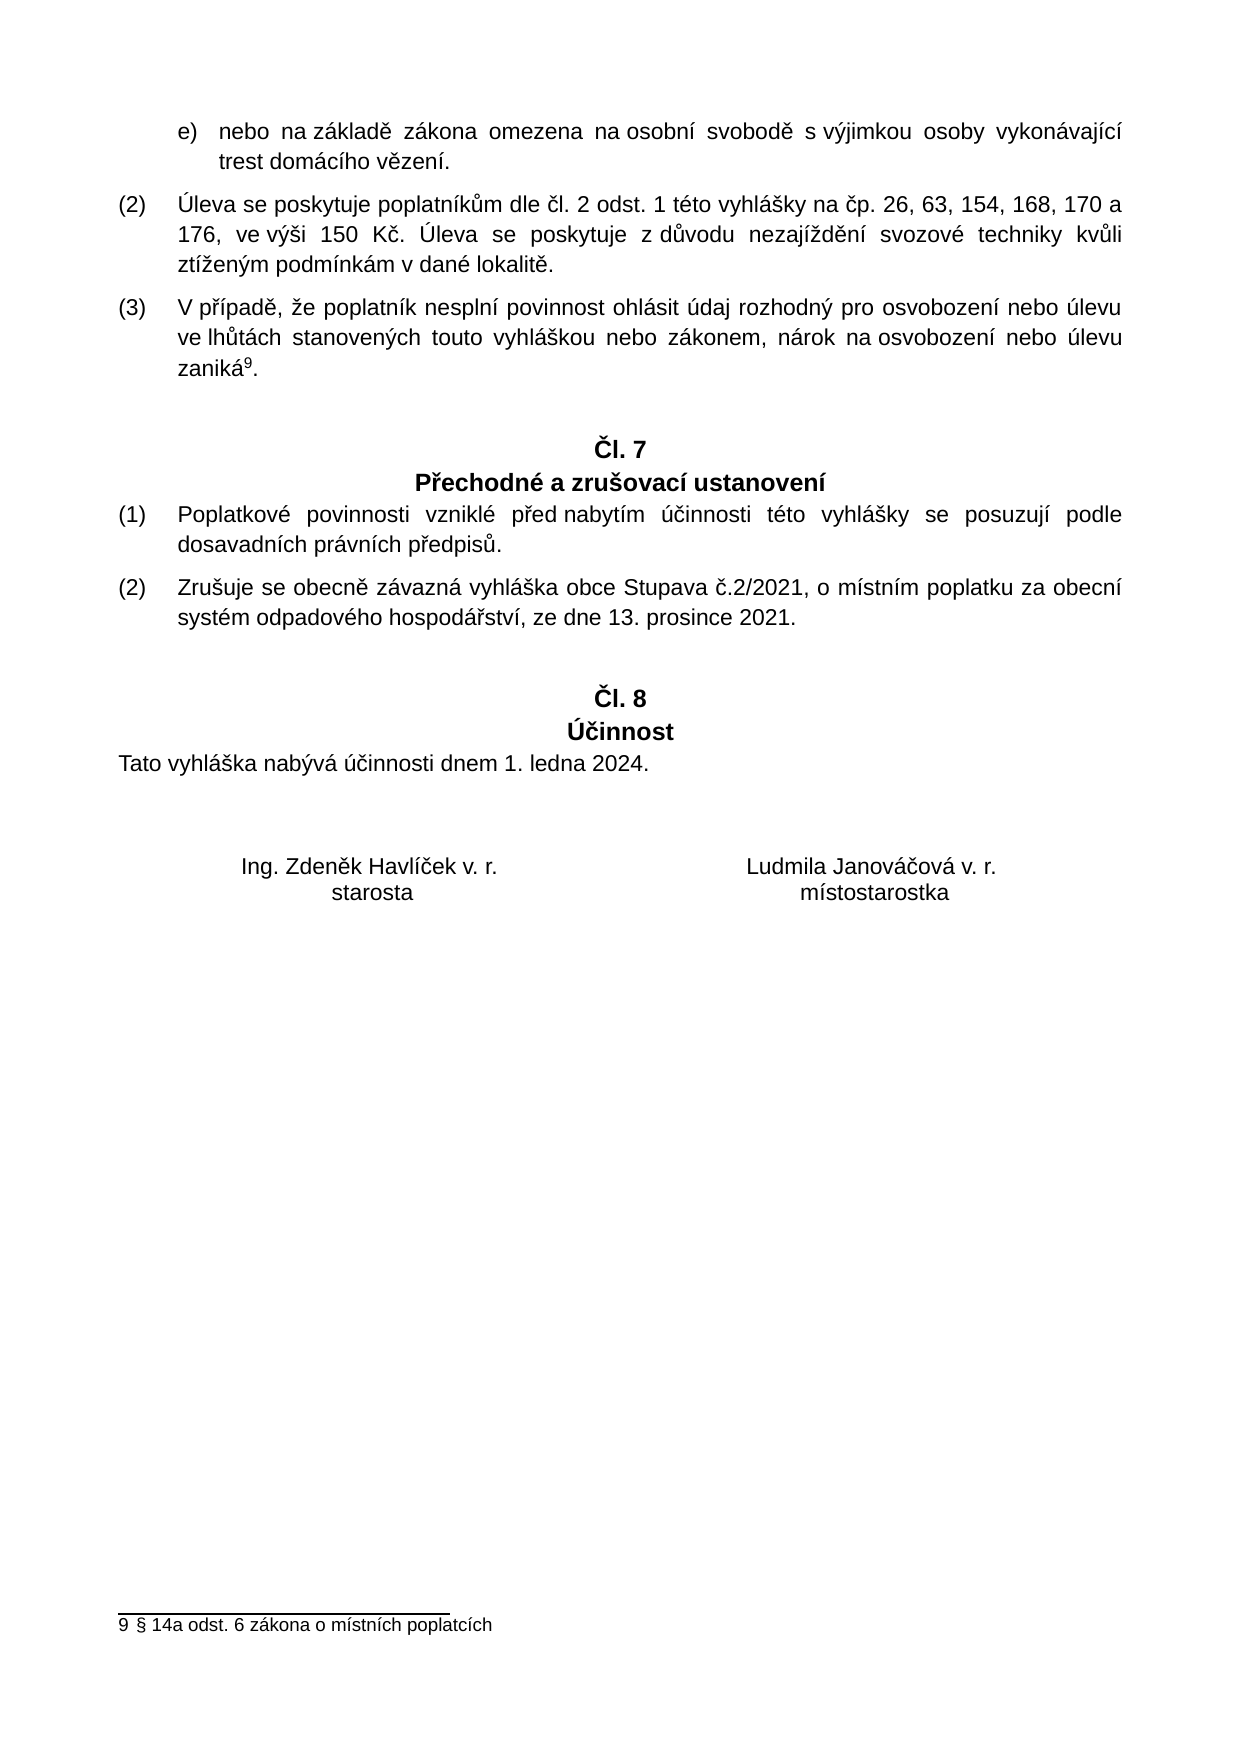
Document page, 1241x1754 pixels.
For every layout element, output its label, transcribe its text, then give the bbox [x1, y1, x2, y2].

table_header Ing. Zdeněk Havlíček v. r. starosta [118, 793, 620, 911]
list Úleva se poskytuje poplatníkům dle čl. 2 odst. 1 této vyhlášky na čp. 26, 63, 154, 168, 170 a 176, ve výši 150 Kč. Úleva se poskytuje z důvodu nezajíždění svozové techniky kvůli ztíženým podmínkám v dané lokalitě. [118, 191, 1122, 278]
table_header Ludmila Janováčová v. r. místostarostka [620, 793, 1122, 911]
list Zrušuje se obecně závazná vyhláška obce Stupava č.2/2021, o místním poplatku za obecní systém odpadového hospodářství, ze dne 13. prosince 2021. [118, 574, 1122, 630]
list § 14a odst. 6 zákona o místních poplatcích [118, 1614, 1122, 1635]
text Tato vyhláška nabývá účinnosti dnem 1. ledna 2024. [118, 750, 1122, 777]
subtitle Čl. 7 Přechodné a zrušovací ustanovení [118, 435, 1122, 497]
list Poplatkové povinnosti vzniklé před nabytím účinnosti této vyhlášky se posuzují podle dosavadních právních předpisů. [118, 501, 1122, 557]
table_cell [118, 911, 620, 1029]
subtitle Čl. 8 Účinnost [118, 684, 1122, 746]
list V případě, že poplatník nesplní povinnost ohlásit údaj rozhodný pro osvobození nebo úlevu ve lhůtách stanovených touto vyhláškou nebo zákonem, nárok na osvobození nebo úlevu zaniká. [118, 294, 1122, 381]
list nebo na základě zákona omezena na osobní svobodě s výjimkou osoby vykonávající trest domácího vězení. [177, 118, 1122, 175]
table_cell [620, 911, 1122, 1029]
